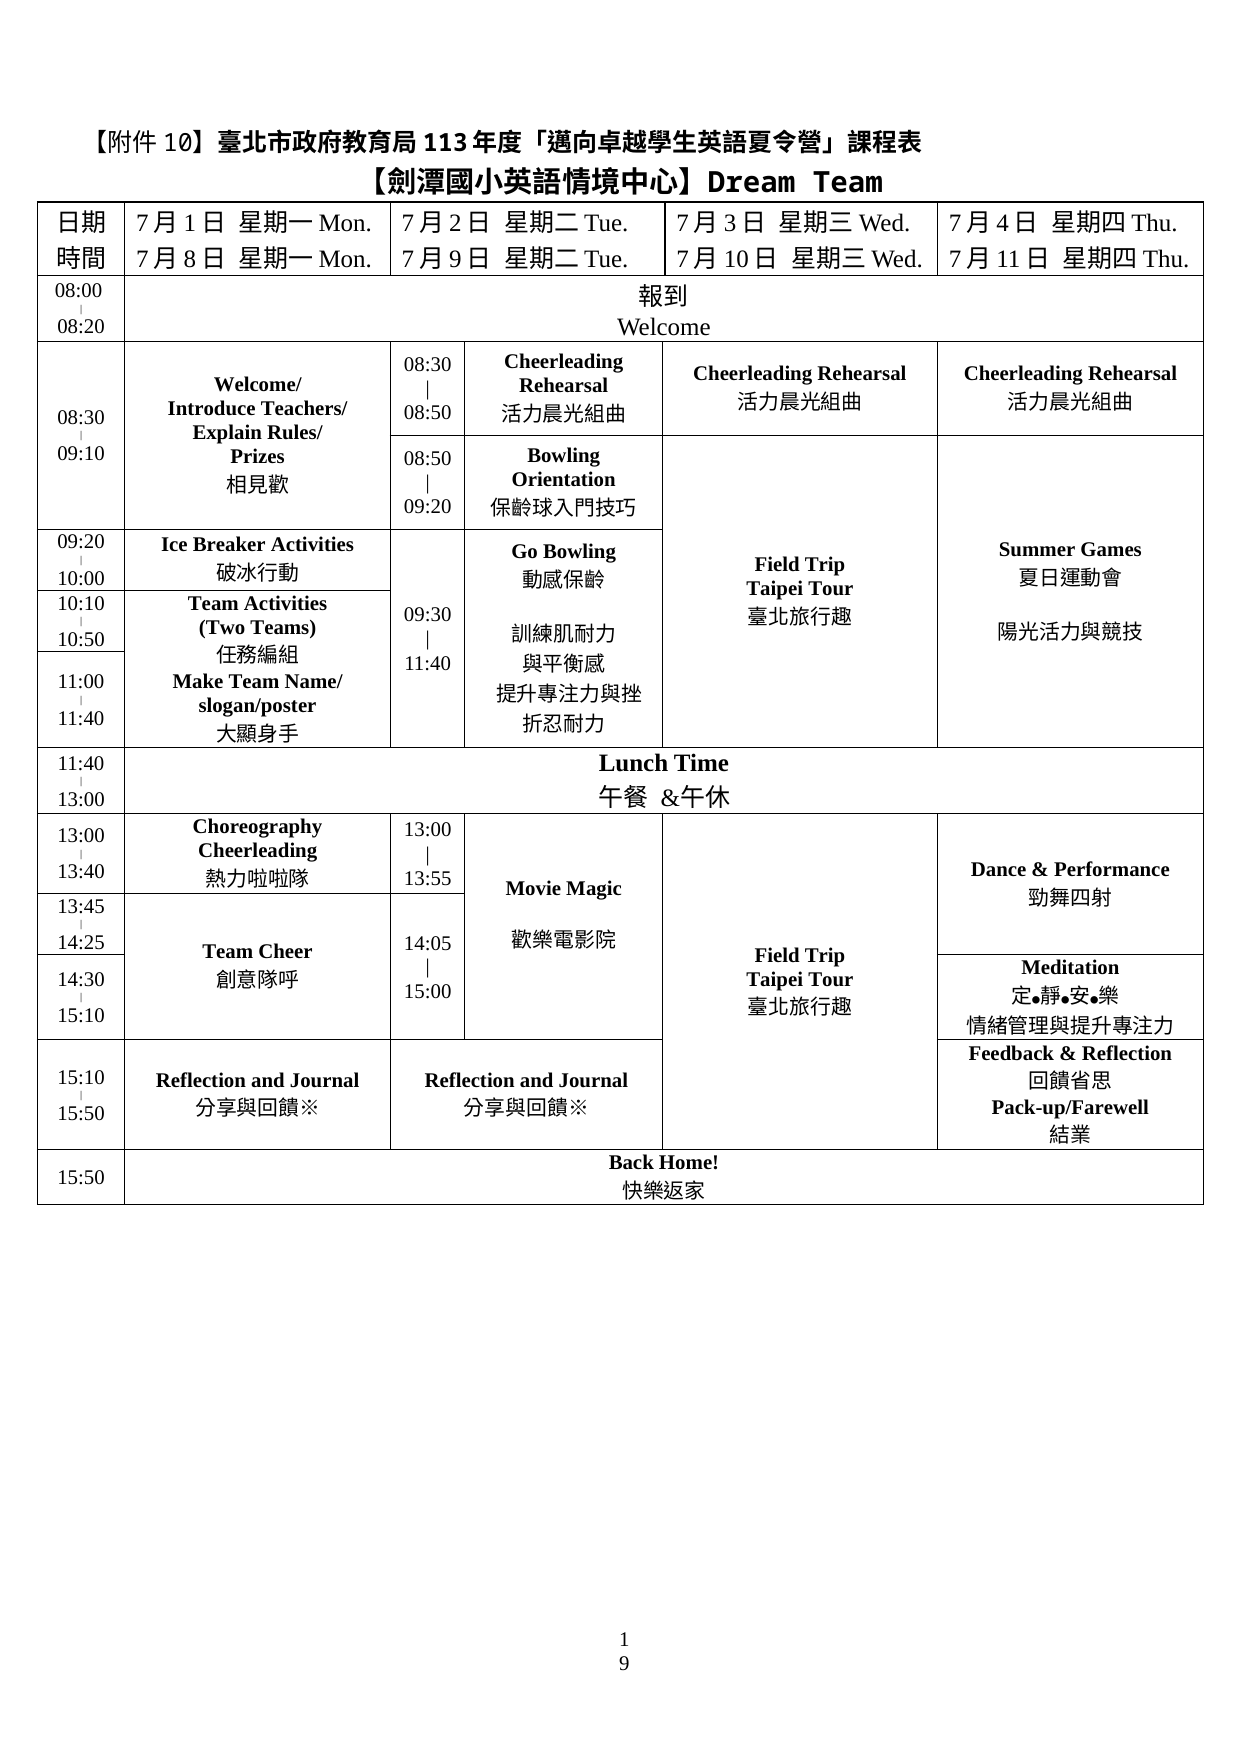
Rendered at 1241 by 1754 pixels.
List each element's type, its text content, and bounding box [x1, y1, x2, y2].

table_cell Cheerleading Rehearsal 活力晨光組曲 [663, 342, 937, 435]
table_cell 09:30 | 11:40 [391, 530, 464, 747]
table_cell Ice Breaker Activities 破冰行動 [125, 530, 390, 589]
table_cell Meditation 定●靜●安●樂 情緒管理與提升專注力 [938, 955, 1203, 1039]
table_cell Reflection and Journal 分享與回饋※ [391, 1040, 662, 1149]
table_cell 11:40 | 13:00 [38, 748, 124, 813]
table_cell Lunch Time 午餐 &午休 [125, 748, 1203, 813]
table_cell 報到 Welcome [125, 276, 1203, 341]
table_cell 08:30 | 09:10 [38, 342, 124, 528]
table_cell Cheerleading Rehearsal 活力晨光組曲 [465, 342, 662, 435]
table_header 7月4日 星期四Thu. 7月11日 星期四Thu. [938, 203, 1203, 275]
table_cell 13:00 | 13:40 [38, 814, 124, 893]
table_cell 10:10 | 10:50 [38, 591, 124, 651]
table_cell 15:50 [38, 1150, 124, 1204]
table_cell 08:50 | 09:20 [391, 436, 464, 528]
table_cell 09:20 | 10:00 [38, 530, 124, 589]
table_cell 15:10 | 15:50 [38, 1040, 124, 1149]
table_cell 08:00 | 08:20 [38, 276, 124, 341]
table_cell Field Trip Taipei Tour 臺北旅行趣 [663, 436, 937, 747]
table_cell Cheerleading Rehearsal 活力晨光組曲 [938, 342, 1203, 435]
table_header 日期 時間 [38, 203, 124, 275]
table_cell Summer Games 夏日運動會 陽光活力與競技 [938, 436, 1203, 747]
table_cell Go Bowling 動感保齡 訓練肌耐力 與平衡感 提升專注力與挫折忍耐力 [465, 530, 662, 747]
table_cell Back Home! 快樂返家 [125, 1150, 1203, 1204]
table_cell Feedback & Reflection 回饋省思 Pack-up/Farewell 結業 [938, 1040, 1203, 1149]
text 【劍潭國小英語情境中心】Dream Team [83, 159, 1157, 201]
table_cell Choreography Cheerleading 熱力啦啦隊 [125, 814, 390, 893]
table_cell Team Activities (Two Teams) 任務編組 Make Team Name/ slogan/poster 大顯身手 [125, 591, 390, 747]
table_cell 14:30 | 15:10 [38, 955, 124, 1039]
table_cell 08:30 | 08:50 [391, 342, 464, 435]
table_cell Reflection and Journal 分享與回饋※ [125, 1040, 390, 1149]
table_cell Bowling Orientation 保齡球入門技巧 [465, 436, 662, 528]
table_cell 11:00 | 11:40 [38, 652, 124, 747]
text 【附件10】臺北市政府教育局113年度「邁向卓越學生英語夏令營」課程表 [83, 123, 1157, 159]
table_cell Field Trip Taipei Tour 臺北旅行趣 [663, 814, 937, 1149]
table_cell 13:00 | 13:55 [391, 814, 464, 893]
table_cell Welcome/ Introduce Teachers/ Explain Rules/ Prizes 相見歡 [125, 342, 390, 528]
table_cell Team Cheer 創意隊呼 [125, 894, 390, 1039]
table_header 7月3日 星期三Wed. 7月10日 星期三Wed. [666, 203, 937, 275]
table_header 7月2日 星期二Tue. 7月9日 星期二Tue. [391, 203, 664, 275]
table_cell Dance & Performance 勁舞四射 [938, 814, 1203, 954]
table_cell 14:05 | 15:00 [391, 894, 464, 1039]
table_cell Movie Magic 歡樂電影院 [465, 814, 662, 1039]
table_header 7月1日 星期一Mon. 7月8日 星期一Mon. [125, 203, 390, 275]
table_cell 13:45 | 14:25 [38, 894, 124, 954]
